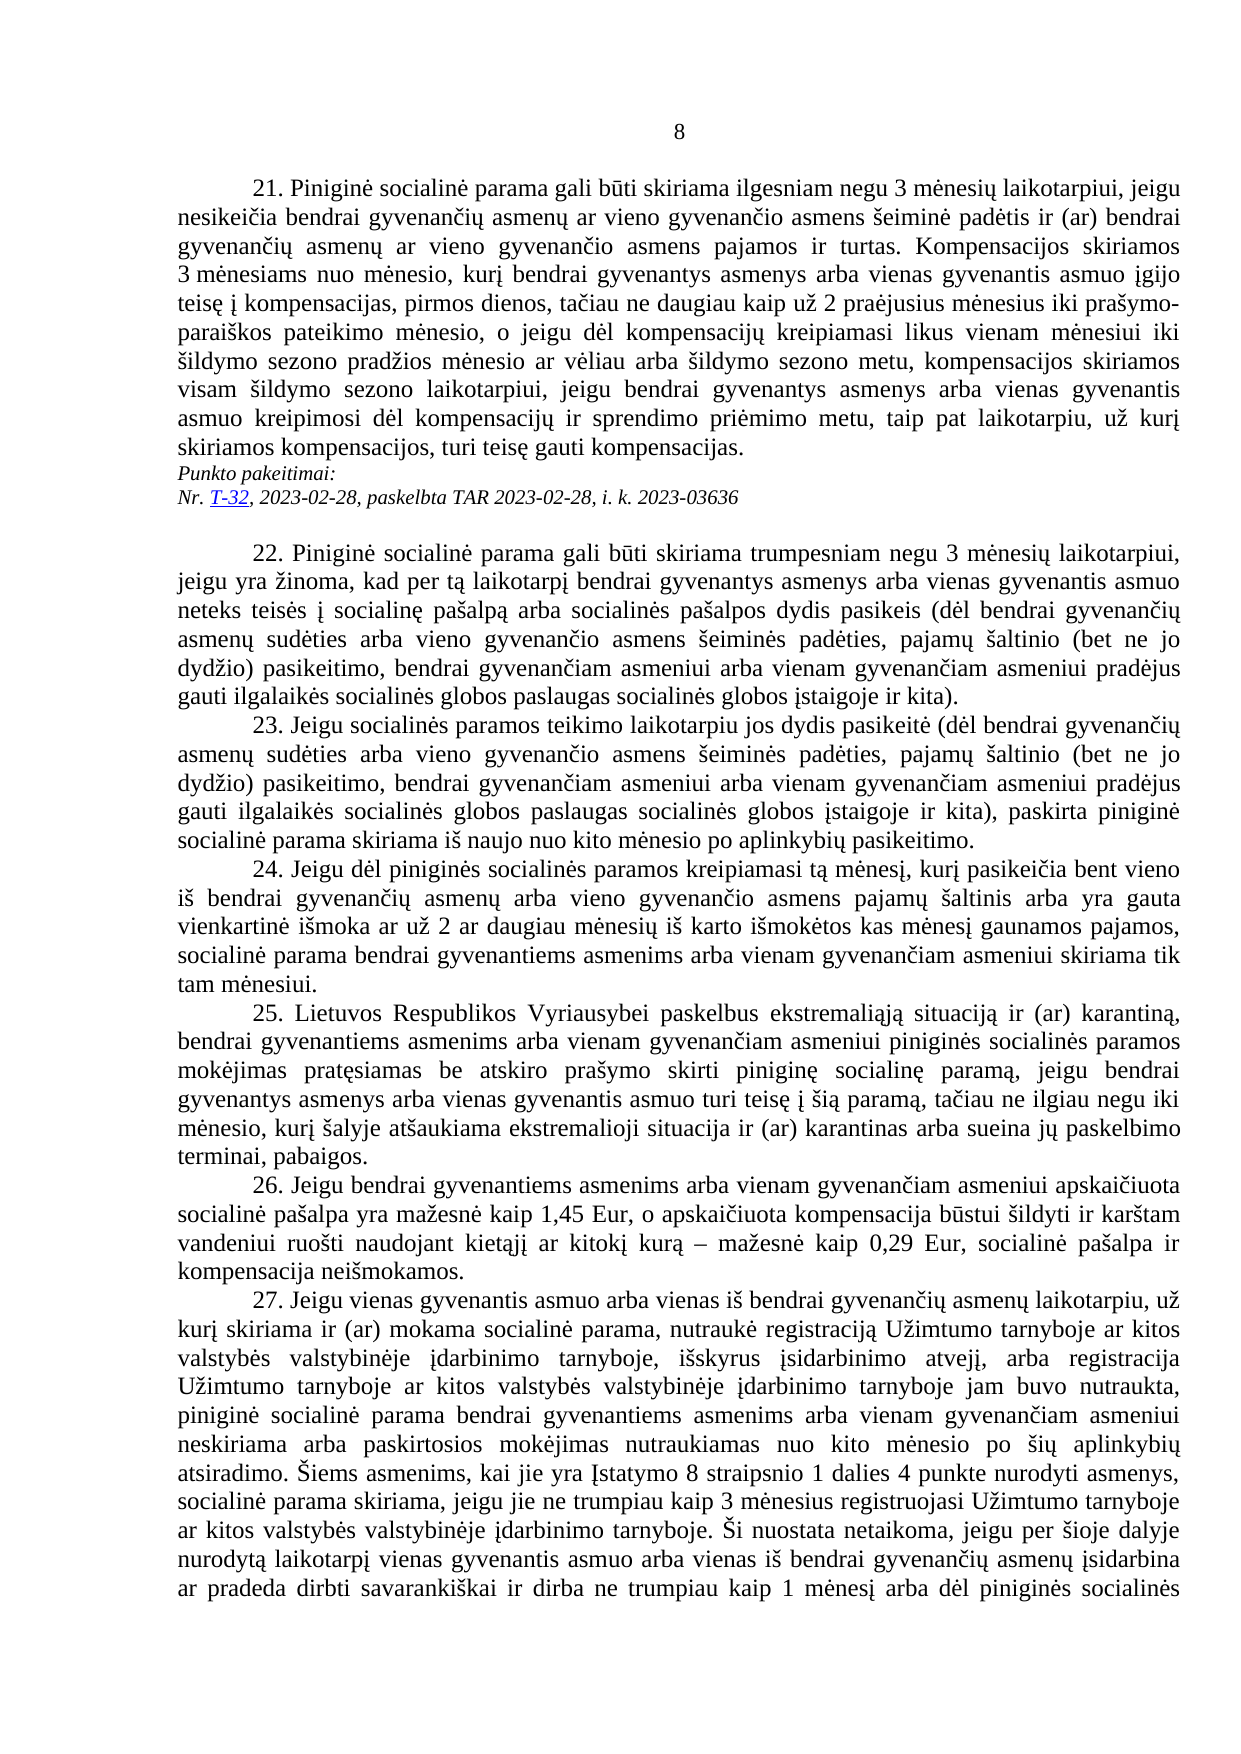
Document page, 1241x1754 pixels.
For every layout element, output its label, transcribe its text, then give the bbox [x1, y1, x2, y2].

text 23. Jeigu socialinės paramos teikimo laikotarpiu jos dydis pasikeitė (dėl bendrai gyvenančių asmenų sudėties arba vieno gyvenančio asmens šeiminės padėties, pajamų šaltinio (bet ne jo dydžio) pasikeitimo, bendrai gyvenančiam asmeniui arba vienam gyvenančiam asmeniui pradėjus gauti ilgalaikės socialinės globos paslaugas socialinės globos įstaigoje ir kita), paskirta piniginė socialinė parama skiriama iš naujo nuo kito mėnesio po aplinkybių pasikeitimo. [177, 710, 1181, 854]
text 25. Lietuvos Respublikos Vyriausybei paskelbus ekstremaliąją situaciją ir (ar) karantiną, bendrai gyvenantiems asmenims arba vienam gyvenančiam asmeniui piniginės socialinės paramos mokėjimas pratęsiamas be atskiro prašymo skirti piniginę socialinę paramą, jeigu bendrai gyvenantys asmenys arba vienas gyvenantis asmuo turi teisę į šią paramą, tačiau ne ilgiau negu iki mėnesio, kurį šalyje atšaukiama ekstremalioji situacija ir (ar) karantinas arba sueina jų paskelbimo terminai, pabaigos. [177, 998, 1181, 1170]
text 22. Piniginė socialinė parama gali būti skiriama trumpesniam negu 3 mėnesių laikotarpiui, jeigu yra žinoma, kad per tą laikotarpį bendrai gyvenantys asmenys arba vienas gyvenantis asmuo neteks teisės į socialinę pašalpą arba socialinės pašalpos dydis pasikeis (dėl bendrai gyvenančių asmenų sudėties arba vieno gyvenančio asmens šeiminės padėties, pajamų šaltinio (bet ne jo dydžio) pasikeitimo, bendrai gyvenančiam asmeniui arba vienam gyvenančiam asmeniui pradėjus gauti ilgalaikės socialinės globos paslaugas socialinės globos įstaigoje ir kita). [177, 538, 1181, 710]
text 21. Piniginė socialinė parama gali būti skiriama ilgesniam negu 3 mėnesių laikotarpiui, jeigu nesikeičia bendrai gyvenančių asmenų ar vieno gyvenančio asmens šeiminė padėtis ir (ar) bendrai gyvenančių asmenų ar vieno gyvenančio asmens pajamos ir turtas. Kompensacijos skiriamos 3 mėnesiams nuo mėnesio, kurį bendrai gyvenantys asmenys arba vienas gyvenantis asmuo įgijo teisę į kompensacijas, pirmos dienos, tačiau ne daugiau kaip už 2 praėjusius mėnesius iki prašymo-paraiškos pateikimo mėnesio, o jeigu dėl kompensacijų kreipiamasi likus vienam mėnesiui iki šildymo sezono pradžios mėnesio ar vėliau arba šildymo sezono metu, kompensacijos skiriamos visam šildymo sezono laikotarpiui, jeigu bendrai gyvenantys asmenys arba vienas gyvenantis asmuo kreipimosi dėl kompensacijų ir sprendimo priėmimo metu, taip pat laikotarpiu, už kurį skiriamos kompensacijos, turi teisę gauti kompensacijas. [177, 173, 1181, 461]
text 27. Jeigu vienas gyvenantis asmuo arba vienas iš bendrai gyvenančių asmenų laikotarpiu, už kurį skiriama ir (ar) mokama socialinė parama, nutraukė registraciją Užimtumo tarnyboje ar kitos valstybės valstybinėje įdarbinimo tarnyboje, išskyrus įsidarbinimo atvejį, arba registracija Užimtumo tarnyboje ar kitos valstybės valstybinėje įdarbinimo tarnyboje jam buvo nutraukta, piniginė socialinė parama bendrai gyvenantiems asmenims arba vienam gyvenančiam asmeniui neskiriama arba paskirtosios mokėjimas nutraukiamas nuo kito mėnesio po šių aplinkybių atsiradimo. Šiems asmenims, kai jie yra Įstatymo 8 straipsnio 1 dalies 4 punkte nurodyti asmenys, socialinė parama skiriama, jeigu jie ne trumpiau kaip 3 mėnesius registruojasi Užimtumo tarnyboje ar kitos valstybės valstybinėje įdarbinimo tarnyboje. Ši nuostata netaikoma, jeigu per šioje dalyje nurodytą laikotarpį vienas gyvenantis asmuo arba vienas iš bendrai gyvenančių asmenų įsidarbina ar pradeda dirbti savarankiškai ir dirba ne trumpiau kaip 1 mėnesį arba dėl piniginės socialinės [177, 1285, 1181, 1601]
text Nr. T-32, 2023-02-28, paskelbta TAR 2023-02-28, i. k. 2023-03636 [177, 485, 1181, 509]
text 24. Jeigu dėl piniginės socialinės paramos kreipiamasi tą mėnesį, kurį pasikeičia bent vieno iš bendrai gyvenančių asmenų arba vieno gyvenančio asmens pajamų šaltinis arba yra gauta vienkartinė išmoka ar už 2 ar daugiau mėnesių iš karto išmokėtos kas mėnesį gaunamos pajamos, socialinė parama bendrai gyvenantiems asmenims arba vienam gyvenančiam asmeniui skiriama tik tam mėnesiui. [177, 854, 1181, 998]
text Punkto pakeitimai: [177, 461, 1181, 485]
text 26. Jeigu bendrai gyvenantiems asmenims arba vienam gyvenančiam asmeniui apskaičiuota socialinė pašalpa yra mažesnė kaip 1,45 Eur, o apskaičiuota kompensacija būstui šildyti ir karštam vandeniui ruošti naudojant kietąjį ar kitokį kurą – mažesnė kaip 0,29 Eur, socialinė pašalpa ir kompensacija neišmokamos. [177, 1170, 1181, 1285]
